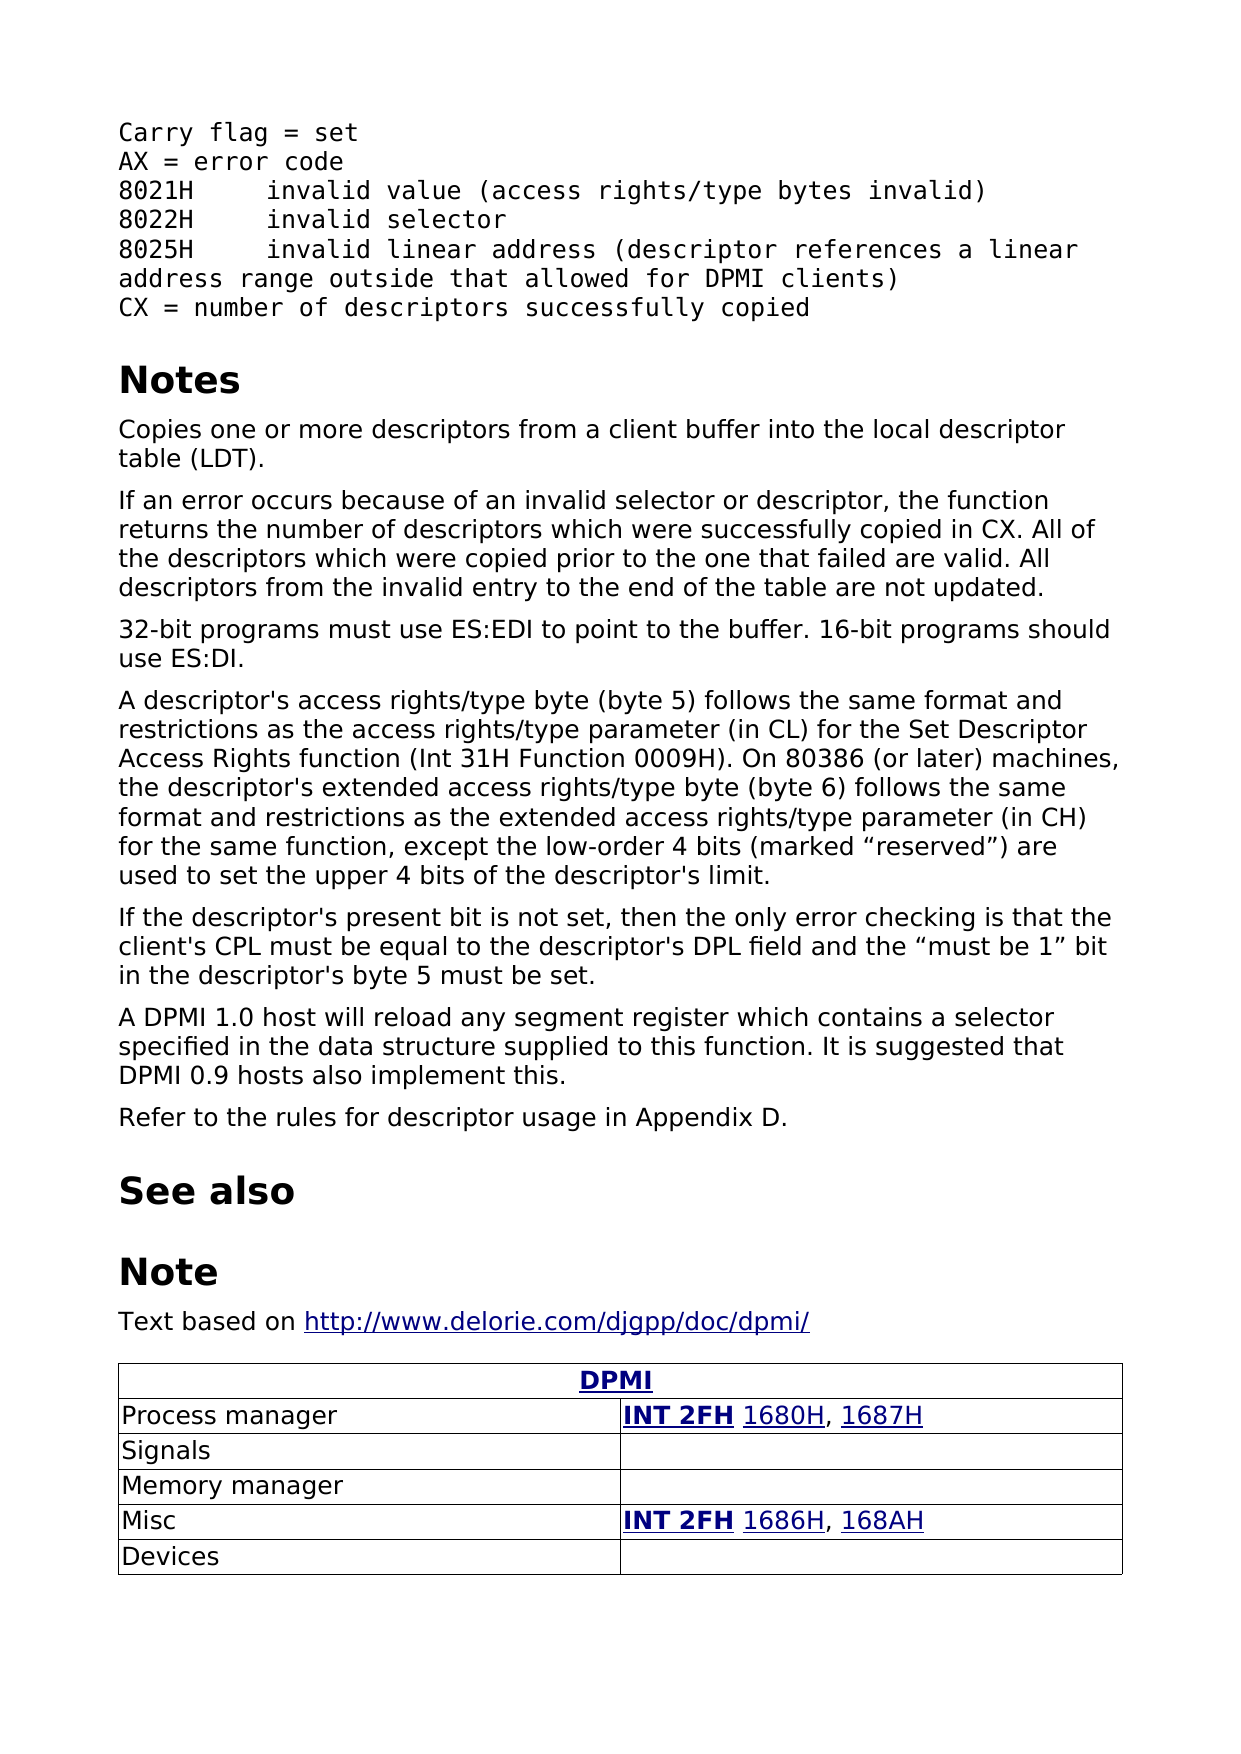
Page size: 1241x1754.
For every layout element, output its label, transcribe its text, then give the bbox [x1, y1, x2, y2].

text A descriptor's access rights/type byte (byte 5) follows the same format and restrictions as the access rights/type parameter (in CL) for the Set Descriptor Access Rights function (Int 31H Function 0009H). On 80386 (or later) machines, the descriptor's extended access rights/type byte (byte 6) follows the same format and restrictions as the extended access rights/type parameter (in CH) for the same function, except the low-order 4 bits (marked “reserved”) are used to set the upper 4 bits of the descriptor's limit. [118, 686, 1122, 890]
table_cell Devices [119, 1540, 620, 1574]
table_cell [621, 1434, 1122, 1468]
table_cell [621, 1540, 1122, 1574]
text Refer to the rules for descriptor usage in Appendix D. [118, 1103, 1122, 1132]
table_header DPMI [119, 1364, 1122, 1398]
subtitle See also [118, 1169, 1122, 1213]
subtitle Notes [118, 359, 1122, 403]
table_cell Memory manager [119, 1470, 620, 1503]
table_cell INT 2FH 1680H, 1687H [621, 1399, 1122, 1433]
text Carry flag = set AX = error code 8021H invalid value (access rights/type bytes invalid) 8022H invalid selector 8025H invalid linear address (descriptor references a linear address range outside that allowed for DPMI clients) CX = number of descriptors successfully copied [118, 118, 1122, 322]
text Copies one or more descriptors from a client buffer into the local descriptor table (LDT). [118, 415, 1122, 473]
table_cell [621, 1470, 1122, 1503]
text Text based on http://www.delorie.com/djgpp/doc/dpmi/ [118, 1307, 1122, 1336]
table_cell Misc [119, 1505, 620, 1539]
table_cell INT 2FH 1686H, 168AH [621, 1505, 1122, 1539]
table_cell Process manager [119, 1399, 620, 1433]
table_cell Signals [119, 1434, 620, 1468]
text A DPMI 1.0 host will reload any segment register which contains a selector specified in the data structure supplied to this function. It is suggested that DPMI 0.9 hosts also implement this. [118, 1003, 1122, 1090]
text 32-bit programs must use ES:EDI to point to the buffer. 16-bit programs should use ES:DI. [118, 615, 1122, 673]
text If the descriptor's present bit is not set, then the only error checking is that the client's CPL must be equal to the descriptor's DPL field and the “must be 1” bit in the descriptor's byte 5 must be set. [118, 903, 1122, 990]
subtitle Note [118, 1251, 1122, 1294]
text If an error occurs because of an invalid selector or descriptor, the function returns the number of descriptors which were successfully copied in CX. All of the descriptors which were copied prior to the one that failed are valid. All descriptors from the invalid entry to the end of the table are not updated. [118, 486, 1122, 603]
